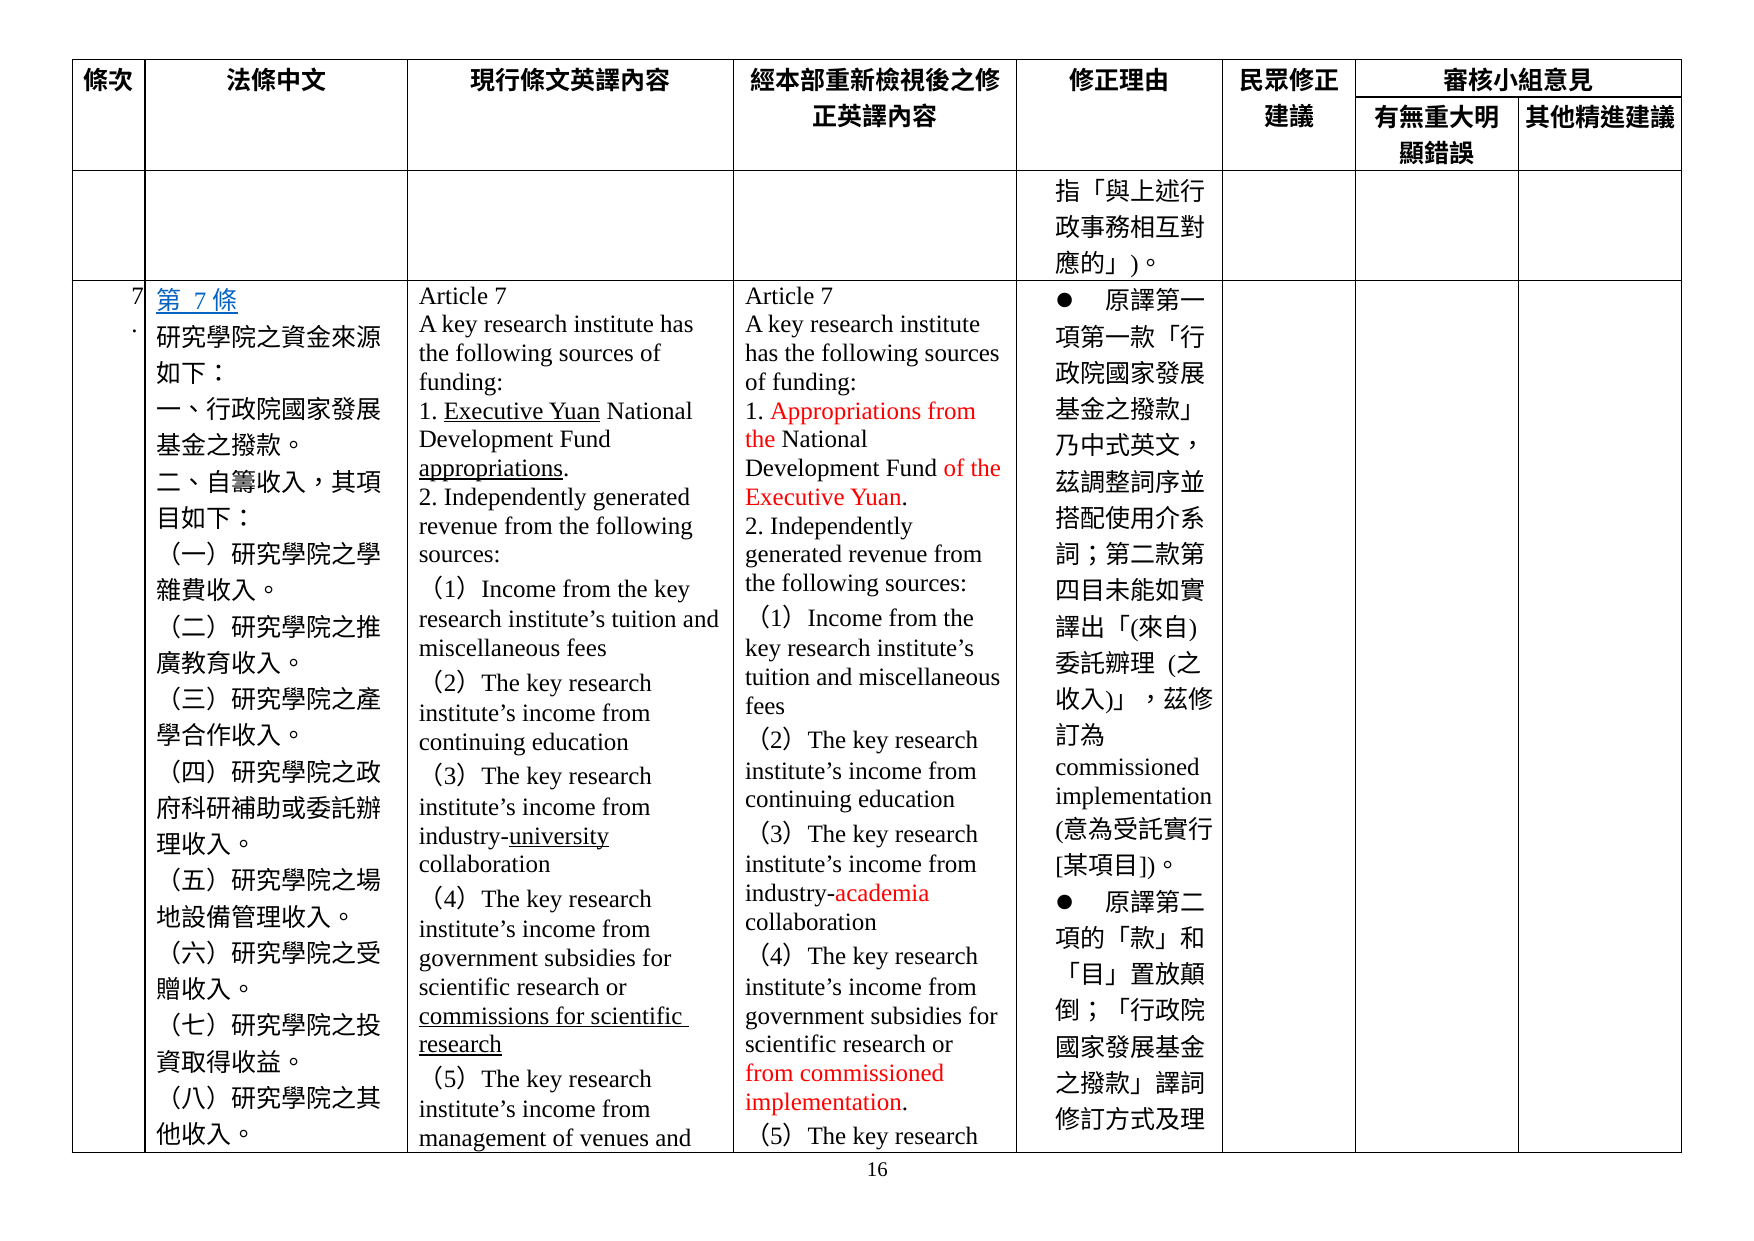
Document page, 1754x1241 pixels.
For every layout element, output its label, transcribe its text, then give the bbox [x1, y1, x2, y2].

table_cell 指「與上述行政事務相互對應的」)。 [1017, 171, 1222, 280]
table_header 經本部重新檢視後之修正英譯內容 [734, 60, 1016, 170]
table_header 民眾修正建議 [1223, 60, 1355, 170]
table_cell [1519, 281, 1681, 1152]
table_cell Article 7 A key research institute has the following sources of funding: 1. Appropriations from the National Development Fund of the Executive Yuan. 2. Independently generated revenue from the following sources: （1）Income from the key research institute’s tuition and miscellaneous fees （2）The key research institute’s income from continuing education （3）The key research institute’s income from industry-academia collaboration （4）The key research institute’s income from government subsidies for scientific research or from commissioned implementation. （5）The key research [734, 281, 1016, 1152]
table_cell 第 7 條 研究學院之資金來源如下： 一、行政院國家發展基金之撥款。 二、自籌收入，其項目如下： （一）研究學院之學雜費收入。 （二）研究學院之推廣教育收入。 （三）研究學院之產學合作收入。 （四）研究學院之政府科研補助或委託辦理收入。 （五）研究學院之場地設備管理收入。 （六）研究學院之受贈收入。 （七）研究學院之投資取得收益。 （八）研究學院之其他收入。 [146, 281, 407, 1152]
table_cell [1223, 281, 1355, 1152]
table_header 法條中文 [146, 60, 407, 170]
table_cell [408, 171, 733, 280]
table_cell [1356, 281, 1518, 1152]
table_header 現行條文英譯內容 [408, 60, 733, 170]
table_cell [1356, 171, 1518, 280]
table_header 修正理由 [1017, 60, 1222, 170]
table_cell Article 7 A key research institute has the following sources of funding: 1. Executive Yuan National Development Fund appropriations. 2. Independently generated revenue from the following sources: （1）Income from the key research institute’s tuition and miscellaneous fees （2）The key research institute’s income from continuing education （3）The key research institute’s income from industry-university collaboration （4）The key research institute’s income from government subsidies for scientific research or commissions for scientific research （5）The key research institute’s income from management of venues and [408, 281, 733, 1152]
table_cell [73, 281, 144, 1152]
table_cell [146, 171, 407, 280]
table_header 審核小組意見 [1356, 60, 1681, 96]
table_cell 原譯第一項第一款「行政院國家發展基金之撥款」乃中式英文，茲調整詞序並搭配使用介系詞；第二款第四目未能如實譯出「(來自) 委託辧理 (之收入)」，茲修訂為commissioned implementation (意為受託實行 [某項目])。 原譯第二項的「款」和「目」置放顛倒；「行政院國家發展基金之撥款」譯詞修訂方式及理 [1017, 281, 1222, 1152]
table_cell [73, 171, 144, 280]
table_cell [1223, 171, 1355, 280]
table_cell [1519, 171, 1681, 280]
table_cell [734, 171, 1016, 280]
table_header 條次 [73, 60, 144, 170]
table_cell 其他精進建議 [1519, 98, 1681, 170]
table_cell 有無重大明顯錯誤 [1356, 98, 1518, 170]
